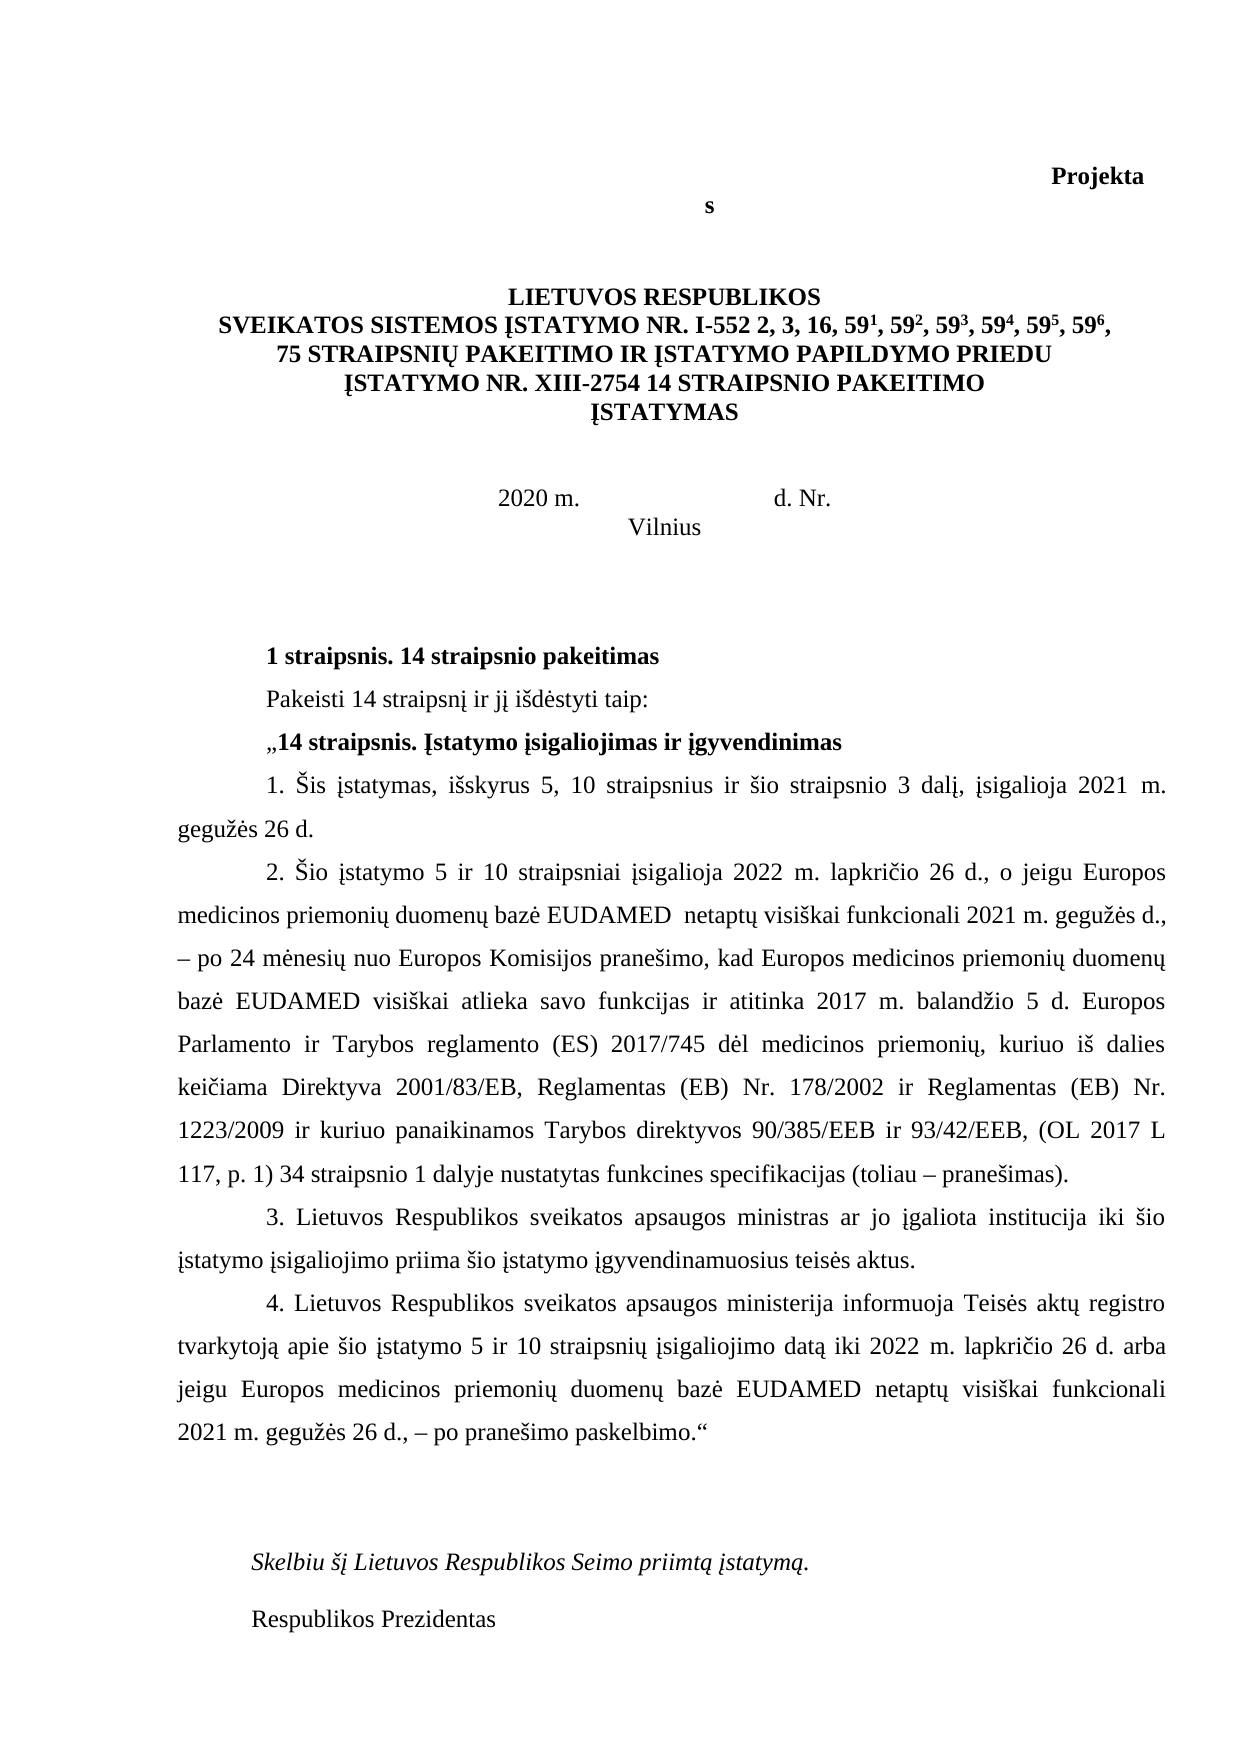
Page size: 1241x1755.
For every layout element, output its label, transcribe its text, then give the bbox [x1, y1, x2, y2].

text 2020 m. d. Nr. [177, 483, 1152, 512]
text 2. Šio įstatymo 5 ir 10 straipsniai įsigalioja 2022 m. lapkričio 26 d., o jeigu Europos medicinos priemonių duomenų bazė EUDAMED netaptų visiškai funkcionali 2021 m. gegužės d., – po 24 mėnesių nuo Europos Komisijos pranešimo, kad Europos medicinos priemonių duomenų bazė EUDAMED visiškai atlieka savo funkcijas ir atitinka 2017 m. balandžio 5 d. Europos Parlamento ir Tarybos reglamento (ES) 2017/745 dėl medicinos priemonių, kuriuo iš dalies keičiama Direktyva 2001/83/EB, Reglamentas (EB) Nr. 178/2002 ir Reglamentas (EB) Nr. 1223/2009 ir kuriuo panaikinamos Tarybos direktyvos 90/385/EEB ir 93/42/EEB, (OL 2017 L 117, p. 1) 34 straipsnio 1 dalyje nustatytas funkcines specifikacijas (toliau – pranešimas). [177, 857, 1167, 1187]
text Respublikos Prezidentas [177, 1604, 1167, 1633]
text „14 straipsnis. Įstatymo įsigaliojimas ir įgyvendinimas [266, 727, 1167, 756]
text Pakeisti 14 straipsnį ir jį išdėstyti taip: [177, 684, 1167, 713]
text Skelbiu šį Lietuvos Respublikos Seimo priimtą įstatymą. [177, 1547, 1167, 1576]
text ĮSTATYMo Nr. XIII-2754 14 straipsnio pakeitimo [177, 368, 1152, 397]
text 1 straipsnis. 14 straipsnio pakeitimas [177, 641, 1167, 670]
text įstatymas [177, 397, 1152, 426]
text 3. Lietuvos Respublikos sveikatos apsaugos ministras ar jo įgaliota institucija iki šio įstatymo įsigaliojimo priima šio įstatymo įgyvendinamuosius teisės aktus. [177, 1202, 1167, 1274]
text LIETUVOS RESPUBLIKOS [177, 282, 1152, 311]
text Vilnius [177, 512, 1152, 541]
text Projektas [704, 161, 1152, 219]
text SVEIKATOS SISTEMOS ĮSTATYMO NR. I-552 2, 3, 16, 591, 592, 593, 594, 595, 596, 75 STRAIPSNIŲ PAKEITIMO IR ĮSTATYMO PAPILDYMO PRIEDU [177, 311, 1152, 368]
text 4. Lietuvos Respublikos sveikatos apsaugos ministerija informuoja Teisės aktų registro tvarkytoją apie šio įstatymo 5 ir 10 straipsnių įsigaliojimo datą iki 2022 m. lapkričio 26 d. arba jeigu Europos medicinos priemonių duomenų bazė EUDAMED netaptų visiškai funkcionali 2021 m. gegužės 26 d., – po pranešimo paskelbimo.“ [177, 1288, 1167, 1446]
text 1. Šis įstatymas, išskyrus 5, 10 straipsnius ir šio straipsnio 3 dalį, įsigalioja 2021 m. gegužės 26 d. [177, 771, 1167, 842]
